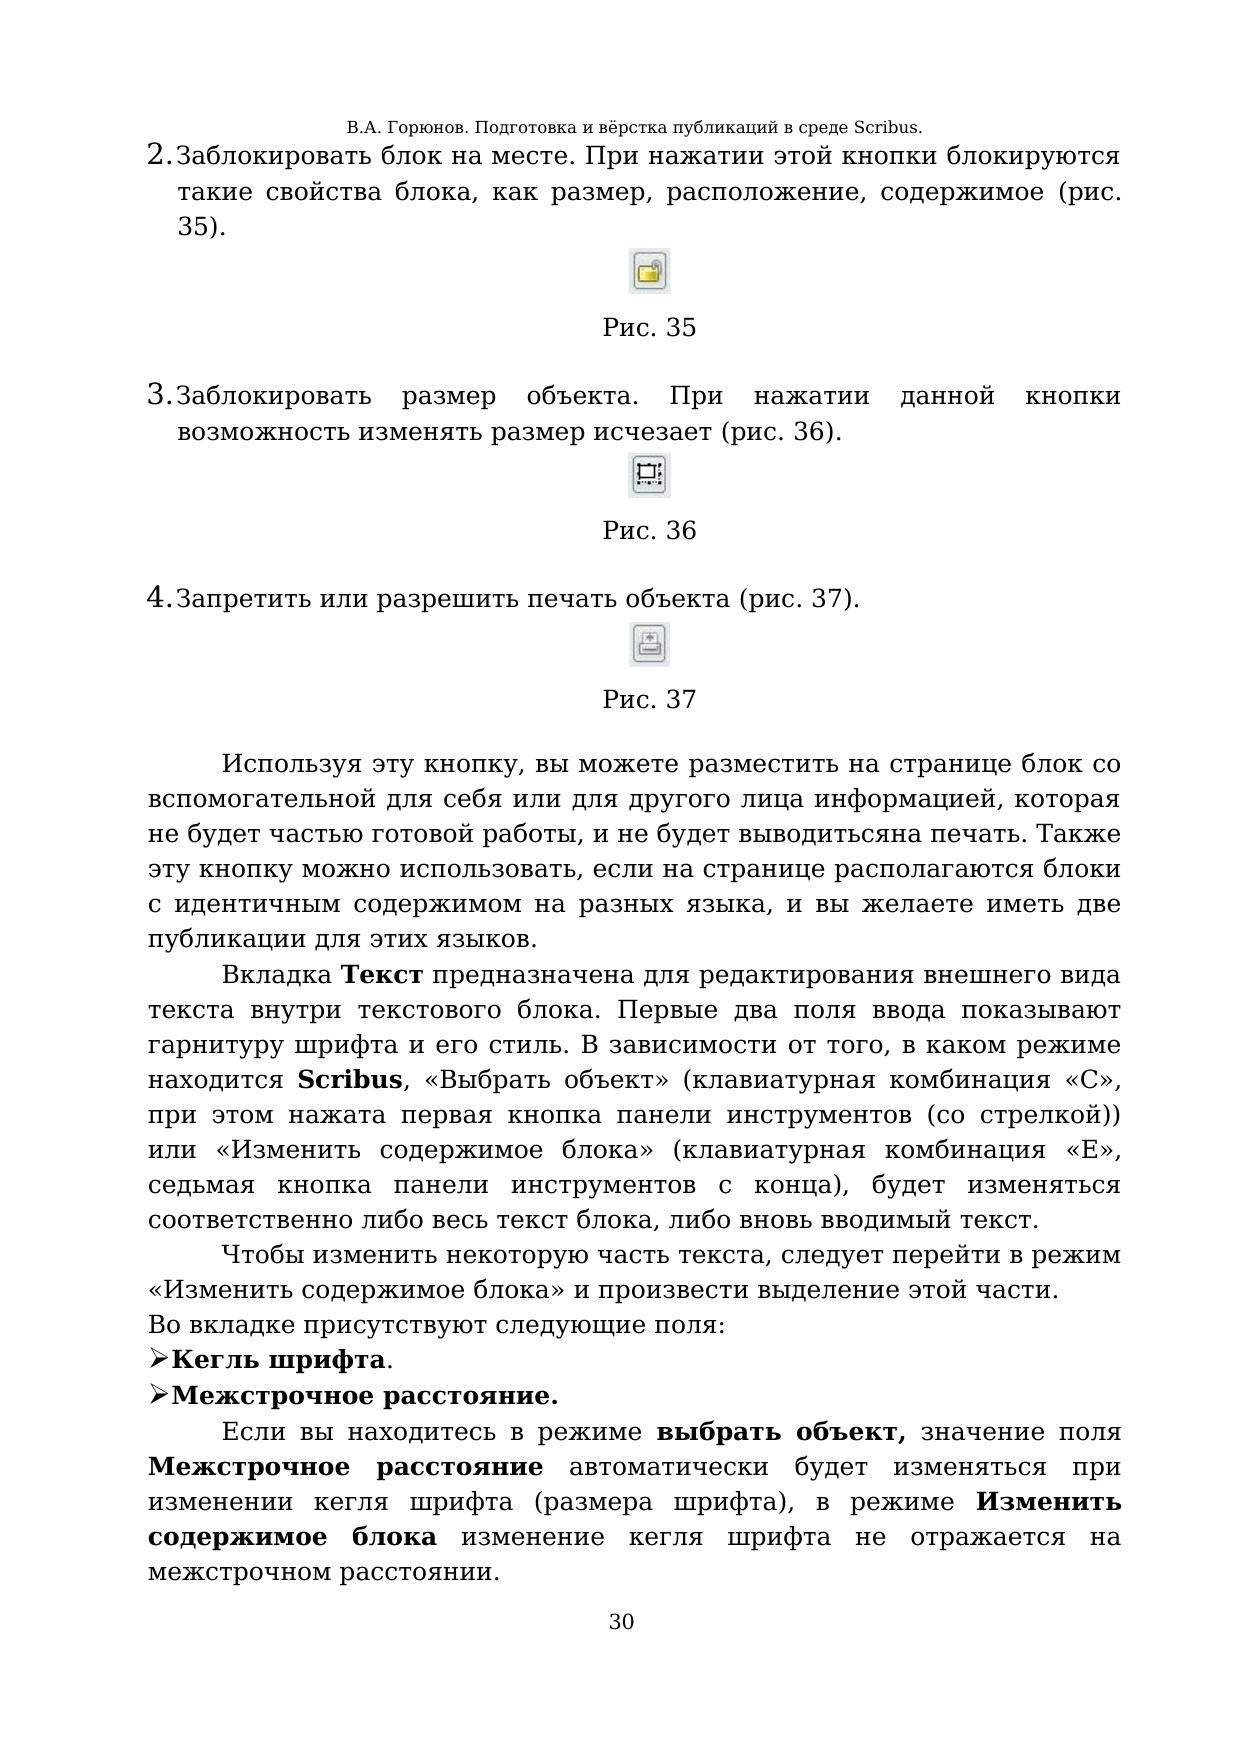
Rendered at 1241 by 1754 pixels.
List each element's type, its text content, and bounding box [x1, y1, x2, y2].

text Во вкладке присутствуют следующие поля: [148, 1310, 1122, 1339]
list Рис. 35 [148, 313, 1122, 342]
list Кегль шрифта. [148, 1345, 1122, 1375]
picture [628, 248, 671, 294]
text Вкладка Текст предназначена для редактирования внешнего вида текста внутри текстового блока. Первые два поля ввода показывают гарнитуру шрифта и его стиль. В зависимости от того, в каком режиме находится Scribus, «Выбрать объект» (клавиатурная комбинация «С», при этом нажата первая кнопка панели инструментов (со стрелкой)) или «Изменить содержимое блока» (клавиатурная комбинация «Е», седьмая кнопка панели инструментов с конца), будет изменяться соответственно либо весь текст блока, либо вновь вводимый текст. [148, 960, 1122, 1234]
list Рис. 36 [148, 516, 1122, 546]
list Рис. 37 [148, 686, 1122, 715]
text Если вы находитесь в режиме выбрать объект, значение поля Межстрочное расстояние автоматически будет изменяться при изменении кегля шрифта (размера шрифта), в режиме Изменить содержимое блока изменение кегля шрифта не отражается на межстрочном расстоянии. [148, 1417, 1122, 1587]
picture [627, 453, 672, 498]
list Заблокировать блок на месте. При нажатии этой кнопки блокируются такие свойства блока, как размер, расположение, содержимое (рис. 35). [146, 137, 1122, 241]
list Межстрочное расстояние. [148, 1381, 1122, 1411]
picture [629, 622, 670, 667]
text Чтобы изменить некоторую часть текста, следует перейти в режим «Изменить содержимое блока» и произвести выделение этой части. [148, 1240, 1122, 1304]
list Запретить или разрешить печать объекта (рис. 37). [146, 581, 1122, 614]
text Используя эту кнопку, вы можете разместить на странице блок со вспомогательной для себя или для другого лица информацией, которая не будет частью готовой работы, и не будет выводитьсяна печать. Также эту кнопку можно использовать, если на странице располагаются блоки с идентичным содержимом на разных языка, и вы желаете иметь две публикации для этих языков. [148, 750, 1122, 954]
list Заблокировать размер объекта. При нажатии данной кнопки возможность изменять размер исчезает (рис. 36). [146, 377, 1122, 446]
